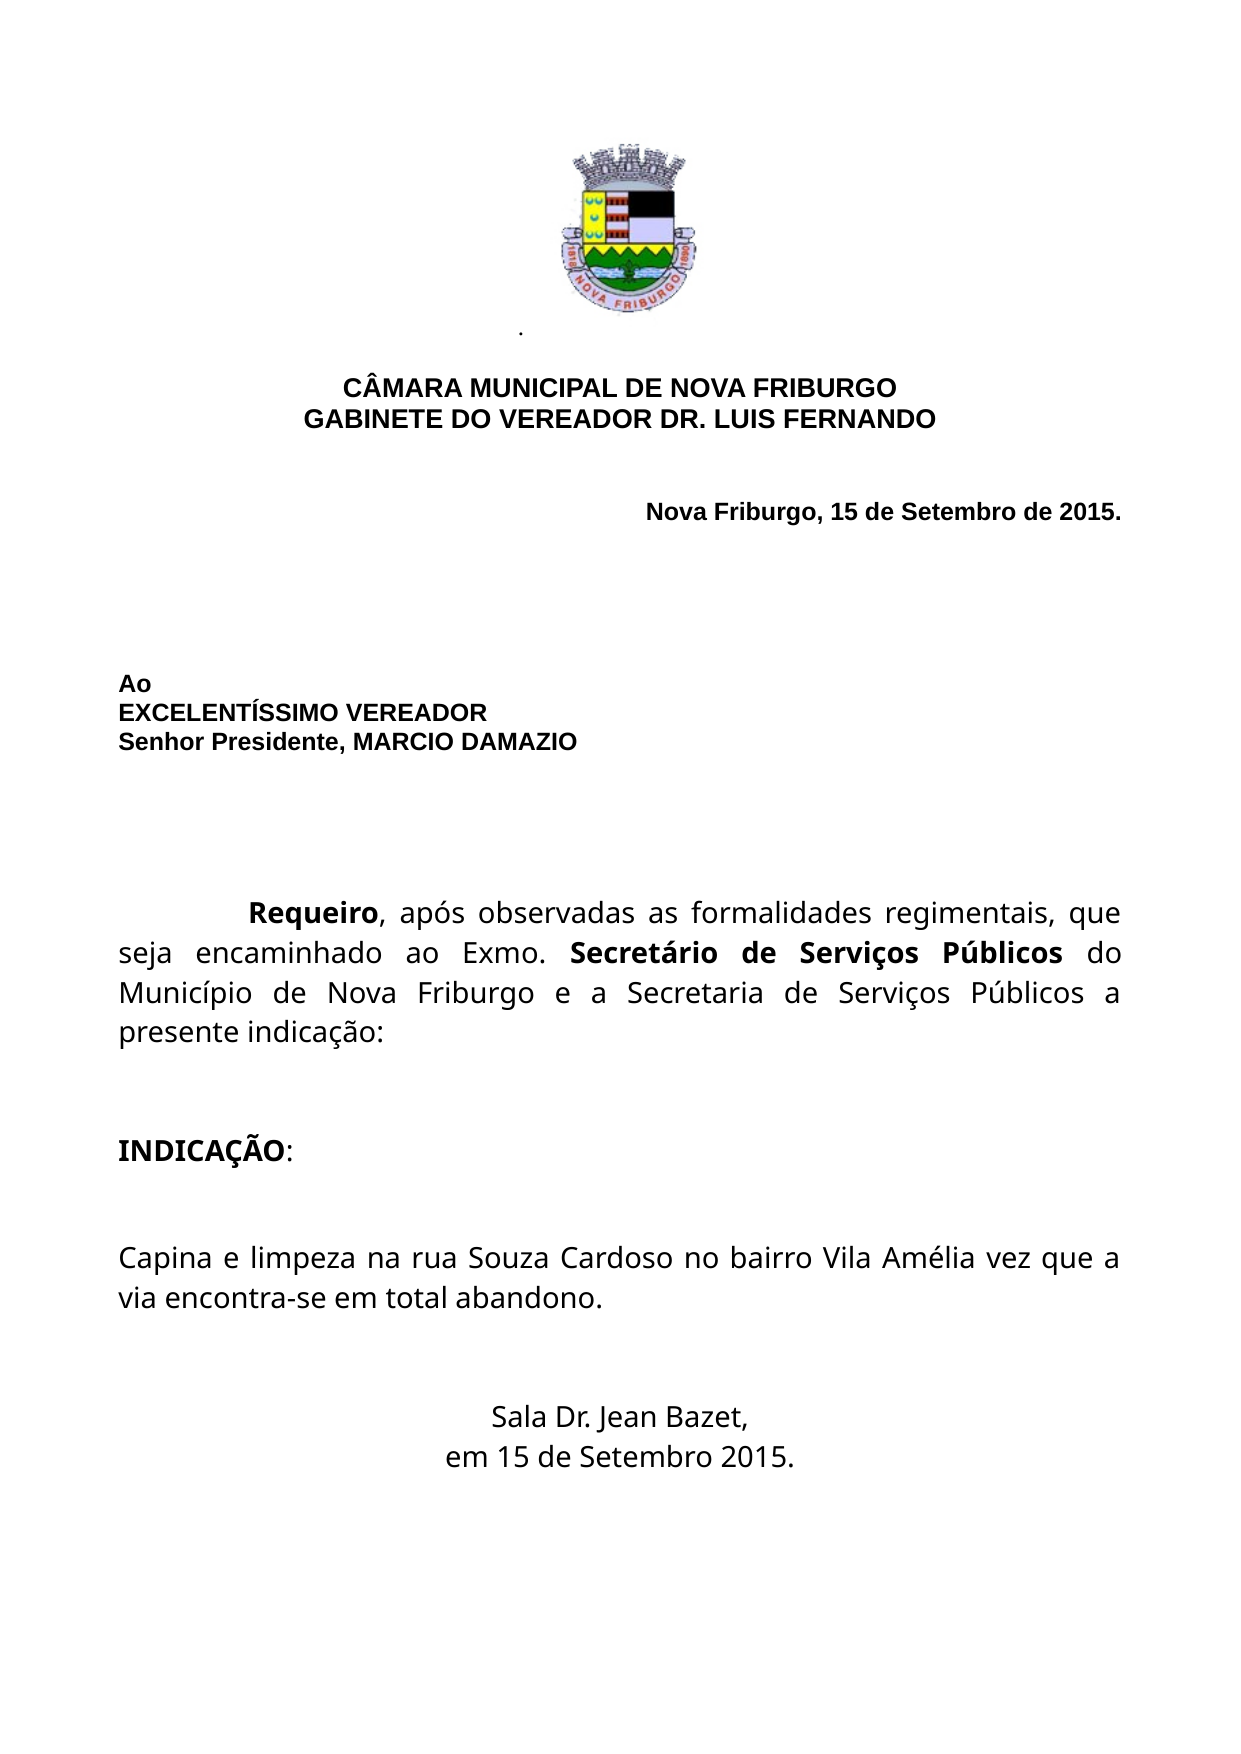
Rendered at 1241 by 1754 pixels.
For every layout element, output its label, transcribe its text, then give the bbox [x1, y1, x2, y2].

text Ao [118, 669, 1122, 698]
text em 15 de Setembro 2015. [118, 1436, 1122, 1476]
text INDICAÇÃO: [118, 1131, 1122, 1170]
text CÂMARA MUNICIPAL DE NOVA FRIBURGO [118, 372, 1122, 403]
picture [540, 127, 706, 327]
text Nova Friburgo, 15 de Setembro de 2015. [118, 497, 1122, 526]
text Requeiro, após observadas as formalidades regimentais, que seja encaminhado ao Exmo. Secretário de Serviços Públicos do Município de Nova Friburgo e a Secretaria de Serviços Públicos a presente indicação: [118, 893, 1122, 1051]
text GABINETE DO VEREADOR DR. LUIS FERNANDO [118, 403, 1122, 434]
text Senhor Presidente, MARCIO DAMAZIO [118, 727, 1122, 756]
text . [118, 118, 1122, 341]
text Capina e limpeza na rua Souza Cardoso no bairro Vila Amélia vez que a via encontra-se em total abandono. [118, 1237, 1122, 1317]
text Sala Dr. Jean Bazet, [118, 1396, 1122, 1436]
text EXCELENTÍSSIMO VEREADOR [118, 698, 1122, 727]
